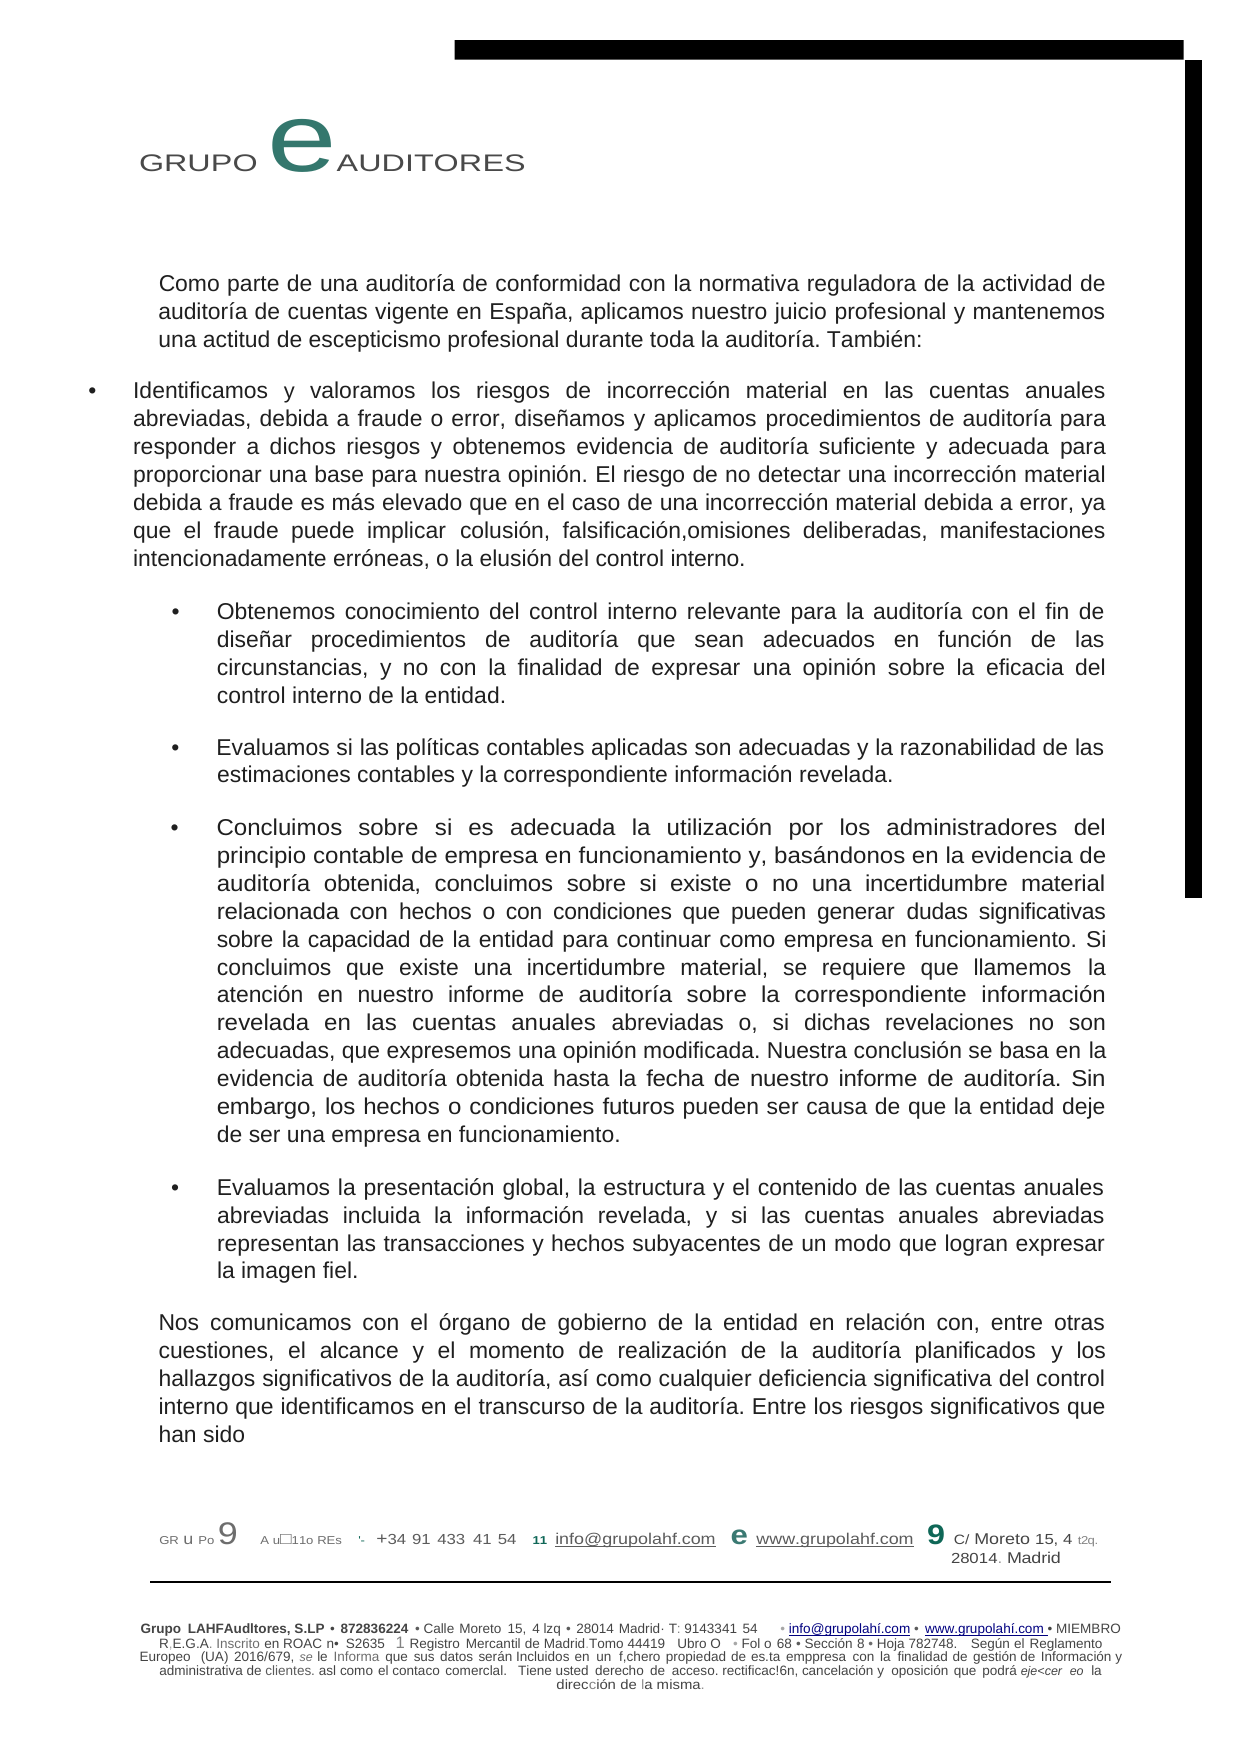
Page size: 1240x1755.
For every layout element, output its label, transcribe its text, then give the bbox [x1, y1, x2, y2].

text administrativa de clientes. asl como el contaco comerclal. Tiene usted derecho de acceso. rectificac!6n, cancelación y oposición que podrá eje<cer eo la dirección de la misma. [136, 1664, 1124, 1692]
list Evaluamos si las políticas contables aplicadas son adecuadas y la razonabilidad de las estimaciones contables y la correspondiente información revelada. [171, 734, 1105, 788]
text Grupo LAHFAudltores, S.LP • 872836224 • Calle Moreto 15, 4 lzq • 28014 Madrid· T: 9143341 54 • info@grupolahí.com • www.grupolahí.com • MIEMBRO R,E.G.A. Inscrito en ROAC n• S2635 1 Registro Mercantil de Madrid.Tomo 44419 Ubro O • Fol o 68 • Sección 8 • Hoja 782748. Según el Reglamento Europeo (UA) 2016/679, se le Informa que sus datos serán Incluidos en un f,chero propiedad de es.ta emppresa con la finalidad de gestión de Información y [136, 1624, 1125, 1664]
list Obtenemos conocimiento del control interno relevante para la auditoría con el fin de diseñar procedimientos de auditoría que sean adecuados en función de las circunstancias, y no con la finalidad de expresar una opinión sobre la eficacia del control interno de la entidad. [171, 598, 1106, 708]
text 28014. Madrid [133, 1551, 1061, 1567]
text GR u Po 9 A u□11o REs '- +34 91 433 41 54 11 info@grupolahf.com e www.grupolahf.com 9 C/ Moreto 15, 4 t2q. [159, 1518, 1136, 1551]
list Identificamos y valoramos los riesgos de incorrección material en las cuentas anuales abreviadas, debida a fraude o error, diseñamos y aplicamos procedimientos de auditoría para responder a dichos riesgos y obtenemos evidencia de auditoría suficiente y adecuada para proporcionar una base para nuestra opinión. El riesgo de no detectar una incorrección material debida a fraude es más elevado que en el caso de una incorrección material debida a error, ya que el fraude puede implicar colusión, falsificación,omisiones deliberadas, manifestaciones intencionadamente erróneas, o la elusión del control interno. [88, 377, 1106, 571]
text Nos comunicamos con el órgano de gobierno de la entidad en relación con, entre otras cuestiones, el alcance y el momento de realización de la auditoría planificados y los hallazgos significativos de la auditoría, así como cualquier deficiencia significativa del control interno que identificamos en el transcurso de la auditoría. Entre los riesgos significativos que han sido [158, 1309, 1106, 1447]
list Concluimos sobre si es adecuada la utilización por los administradores del principio contable de empresa en funcionamiento y, basándonos en la evidencia de auditoría obtenida, concluimos sobre si existe o no una incertidumbre material relacionada con hechos o con condiciones que pueden generar dudas significativas sobre la capacidad de la entidad para continuar como empresa en funcionamiento. Si concluimos que existe una incertidumbre material, se requiere que llamemos la atención en nuestro informe de auditoría sobre la correspondiente información revelada en las cuentas anuales abreviadas o, si dichas revelaciones no son adecuadas, que expresemos una opinión modificada. Nuestra conclusión se basa en la evidencia de auditoría obtenida hasta la fecha de nuestro informe de auditoría. Sin embargo, los hechos o condiciones futuros pueden ser causa de que la entidad deje de ser una empresa en funcionamiento. [170, 814, 1106, 1147]
text Como parte de una auditoría de conformidad con la normativa reguladora de la actividad de auditoría de cuentas vigente en España, aplicamos nuestro juicio profesional y mantenemos una actitud de escepticismo profesional durante toda la auditoría. También: [158, 270, 1106, 352]
list Evaluamos la presentación global, la estructura y el contenido de las cuentas anuales abreviadas incluida la información revelada, y si las cuentas anuales abreviadas representan las transacciones y hechos subyacentes de un modo que logran expresar la imagen fiel. [171, 1174, 1105, 1284]
